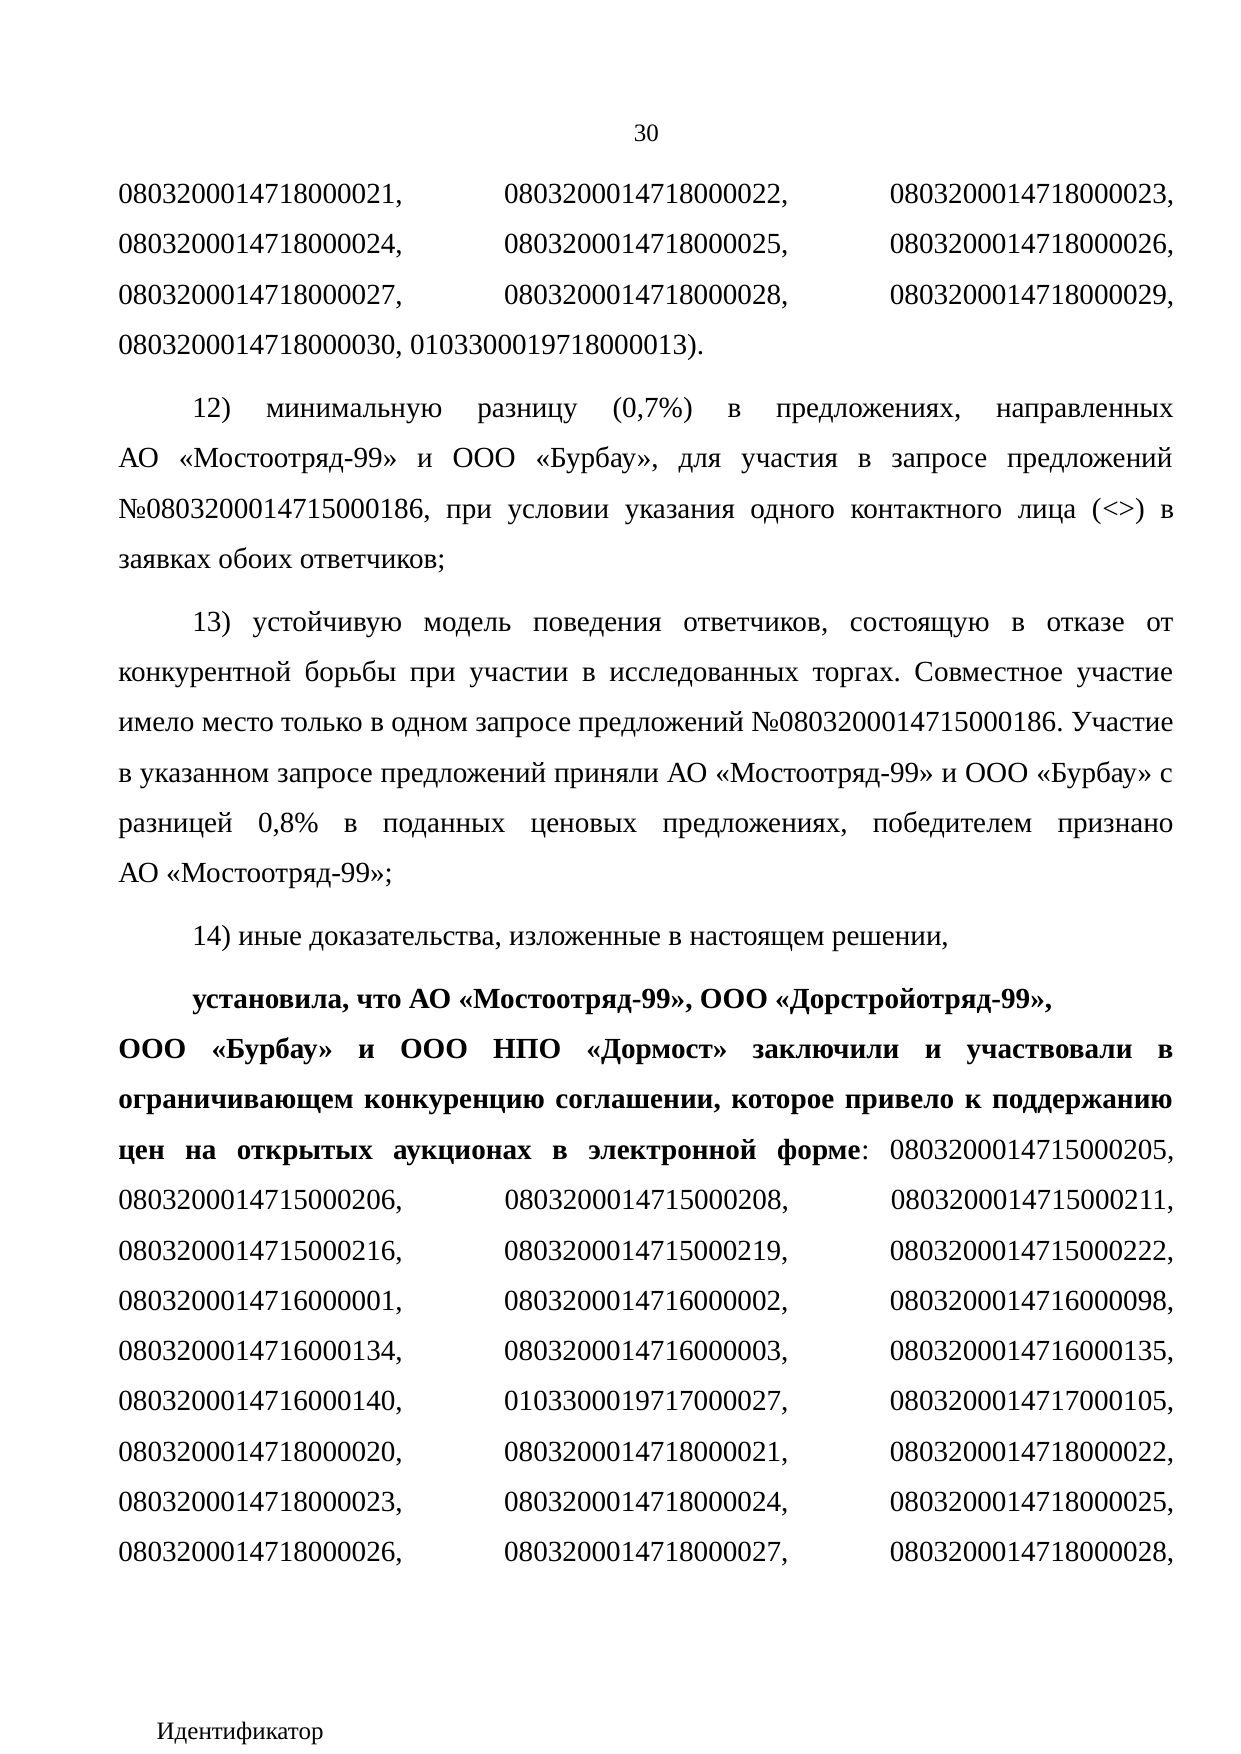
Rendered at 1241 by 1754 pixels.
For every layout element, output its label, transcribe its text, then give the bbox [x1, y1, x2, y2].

text 12) минимальную разницу (0,7%) в предложениях, направленных АО «Мостоотряд-99» и ООО «Бурбау», для участия в запросе предложений №0803200014715000186, при условии указания одного контактного лица (<>) в заявках обоих ответчиков; [118, 390, 1174, 574]
text 13) устойчивую модель поведения ответчиков, состоящую в отказе от конкурентной борьбы при участии в исследованных торгах. Совместное участие имело место только в одном запросе предложений №0803200014715000186. Участие в указанном запросе предложений приняли АО «Мостоотряд-99» и ООО «Бурбау» с разницей 0,8% в поданных ценовых предложениях, победителем признано АО «Мостоотряд-99»; [118, 604, 1174, 889]
text 14) иные доказательства, изложенные в настоящем решении, [118, 918, 1174, 952]
text 0803200014718000021, 0803200014718000022, 0803200014718000023, 0803200014718000024, 0803200014718000025, 0803200014718000026, 0803200014718000027, 0803200014718000028, 0803200014718000029, 0803200014718000030, 0103300019718000013). [118, 176, 1174, 361]
text установила, что АО «Мостоотряд-99», ООО «Дорстройотряд-99», ООО «Бурбау» и ООО НПО «Дормост» заключили и участвовали в ограничивающем конкуренцию соглашении, которое привело к поддержанию цен на открытых аукционах в электронной форме: 0803200014715000205, 0803200014715000206, 0803200014715000208, 0803200014715000211, 0803200014715000216, 0803200014715000219, 0803200014715000222, 0803200014716000001, 0803200014716000002, 0803200014716000098, 0803200014716000134, 0803200014716000003, 0803200014716000135, 0803200014716000140, 0103300019717000027, 0803200014717000105, 0803200014718000020, 0803200014718000021, 0803200014718000022, 0803200014718000023, 0803200014718000024, 0803200014718000025, 0803200014718000026, 0803200014718000027, 0803200014718000028, [118, 981, 1174, 1568]
